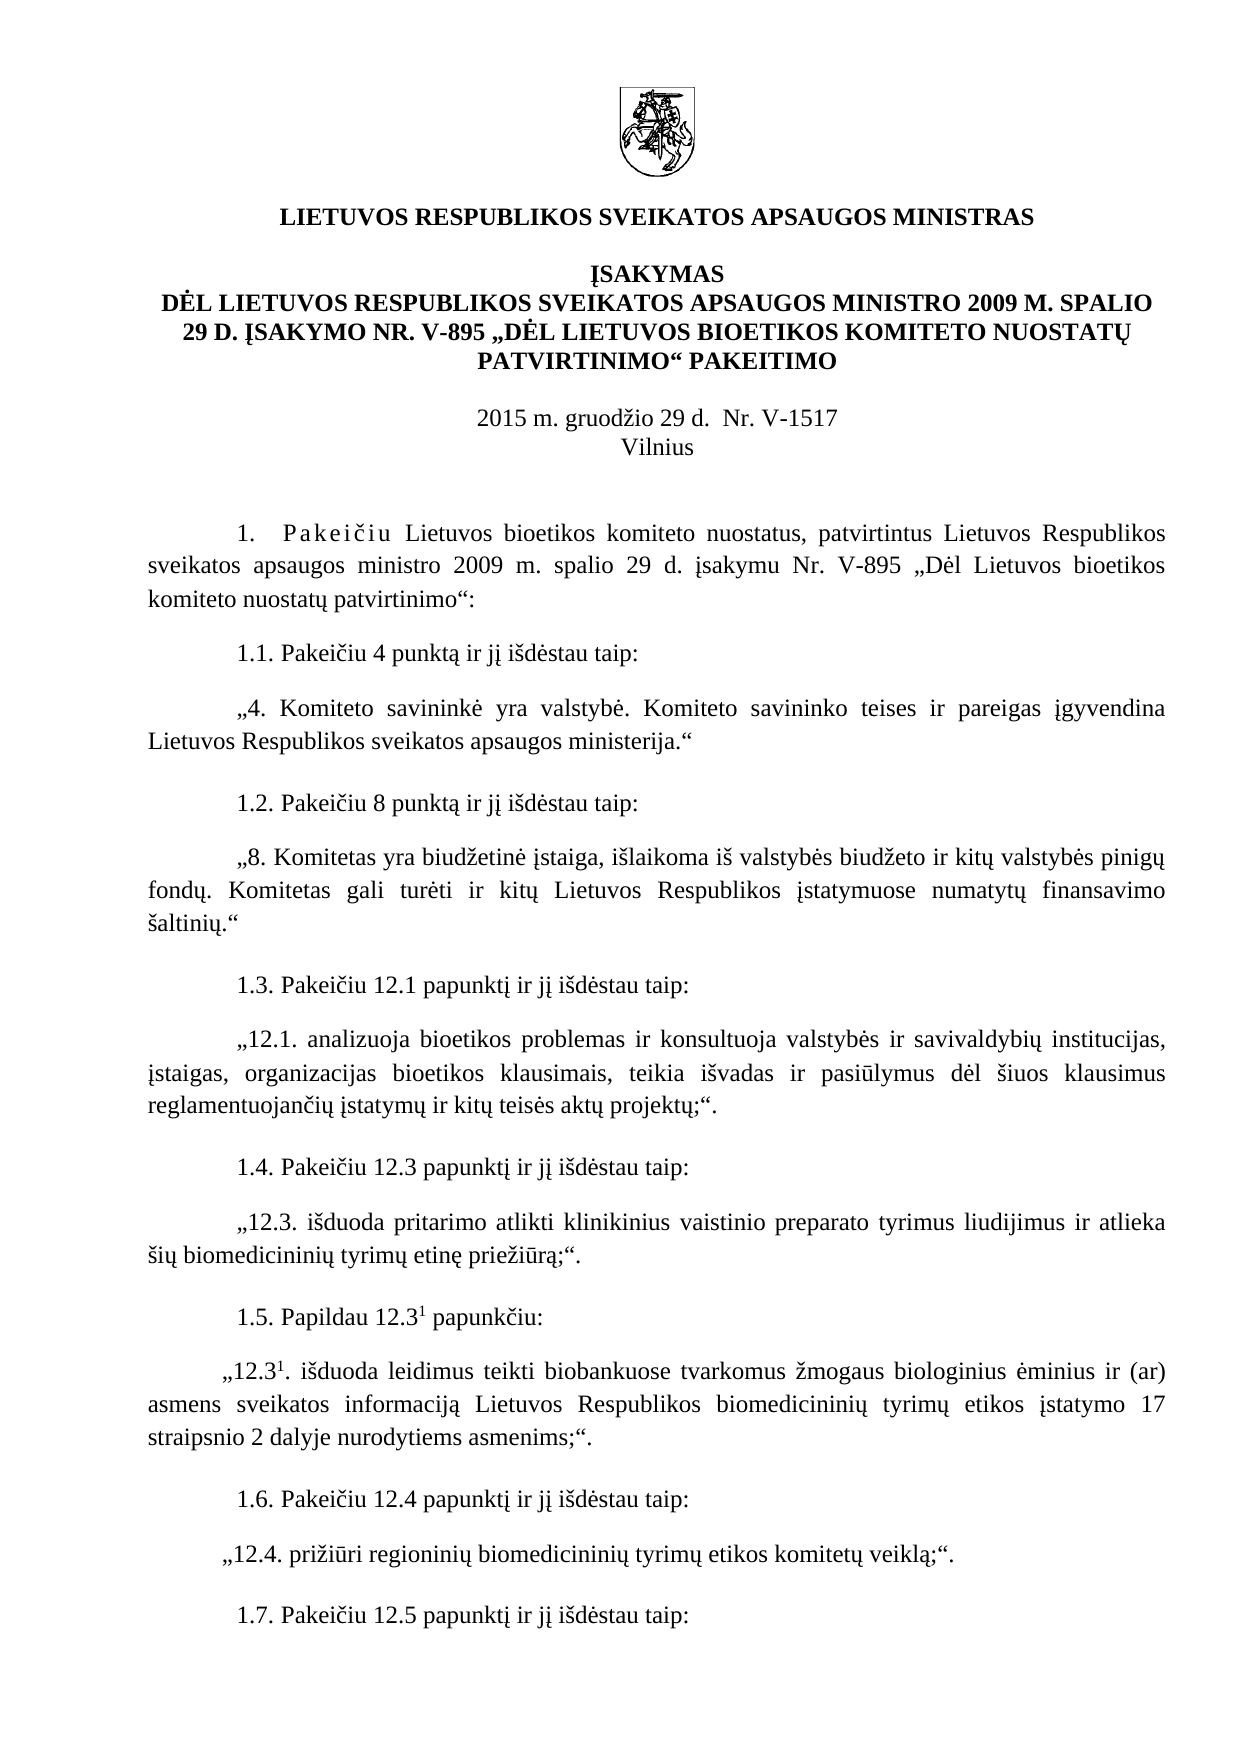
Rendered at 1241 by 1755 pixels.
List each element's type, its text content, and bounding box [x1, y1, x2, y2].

text „12.4. prižiūri regioninių biomedicininių tyrimų etikos komitetų veiklą;“. [148, 1539, 1167, 1567]
text „12.31. išduoda leidimus teikti biobankuose tvarkomus žmogaus biologinius ėminius ir (ar) asmens sveikatos informaciją Lietuvos Respublikos biomedicininių tyrimų etikos įstatymo 17 straipsnio 2 dalyje nurodytiems asmenims;“. [148, 1356, 1167, 1451]
text 1.1. Pakeičiu 4 punktą ir jį išdėstau taip: [236, 638, 1167, 667]
text 1.2. Pakeičiu 8 punktą ir jį išdėstau taip: [236, 788, 1167, 816]
text ĮSAKYMAS [148, 259, 1167, 288]
text Vilnius [148, 432, 1167, 461]
text „8. Komitetas yra biudžetinė įstaiga, išlaikoma iš valstybės biudžeto ir kitų valstybės pinigų fondų. Komitetas gali turėti ir kitų Lietuvos Respublikos įstatymuose numatytų finansavimo šaltinių.“ [148, 842, 1167, 937]
text 1. Pakeičiu Lietuvos bioetikos komiteto nuostatus, patvirtintus Lietuvos Respublikos sveikatos apsaugos ministro 2009 m. spalio 29 d. įsakymu Nr. V-895 „Dėl Lietuvos bioetikos komiteto nuostatų patvirtinimo“: [148, 518, 1167, 612]
text „12.1. analizuoja bioetikos problemas ir konsultuoja valstybės ir savivaldybių institucijas, įstaigas, organizacijas bioetikos klausimais, teikia išvadas ir pasiūlymus dėl šiuos klausimus reglamentuojančių įstatymų ir kitų teisės aktų projektų;“. [148, 1024, 1167, 1119]
text 1.6. Pakeičiu 12.4 papunktį ir jį išdėstau taip: [236, 1484, 1167, 1513]
text DĖL LIETUVOS RESPUBLIKOS SVEIKATOS APSAUGOS MINISTRO 2009 M. SPALIO 29 D. ĮSAKYMO NR. V-895 „DĖL Lietuvos bioetikos komiteto nuostatų patvirtinimo“ PAKEITIMO [148, 288, 1167, 374]
text LIETUVOS RESPUBLIKOS SVEIKATOS APSAUGOS MINISTRAS [148, 202, 1167, 231]
text 1.7. Pakeičiu 12.5 papunktį ir jį išdėstau taip: [236, 1601, 1167, 1629]
text 1.3. Pakeičiu 12.1 papunktį ir jį išdėstau taip: [236, 970, 1167, 999]
text „12.3. išduoda pritarimo atlikti klinikinius vaistinio preparato tyrimus liudijimus ir atlieka šių biomedicininių tyrimų etinę priežiūrą;“. [148, 1207, 1167, 1269]
text „4. Komiteto savininkė yra valstybė. Komiteto savininko teises ir pareigas įgyvendina Lietuvos Respublikos sveikatos apsaugos ministerija.“ [148, 693, 1167, 754]
text 2015 m. gruodžio 29 d. Nr. V-1517 [148, 403, 1167, 432]
text 1.5. Papildau 12.31 papunkčiu: [236, 1302, 1167, 1331]
text 1.4. Pakeičiu 12.3 papunktį ir jį išdėstau taip: [236, 1152, 1167, 1181]
